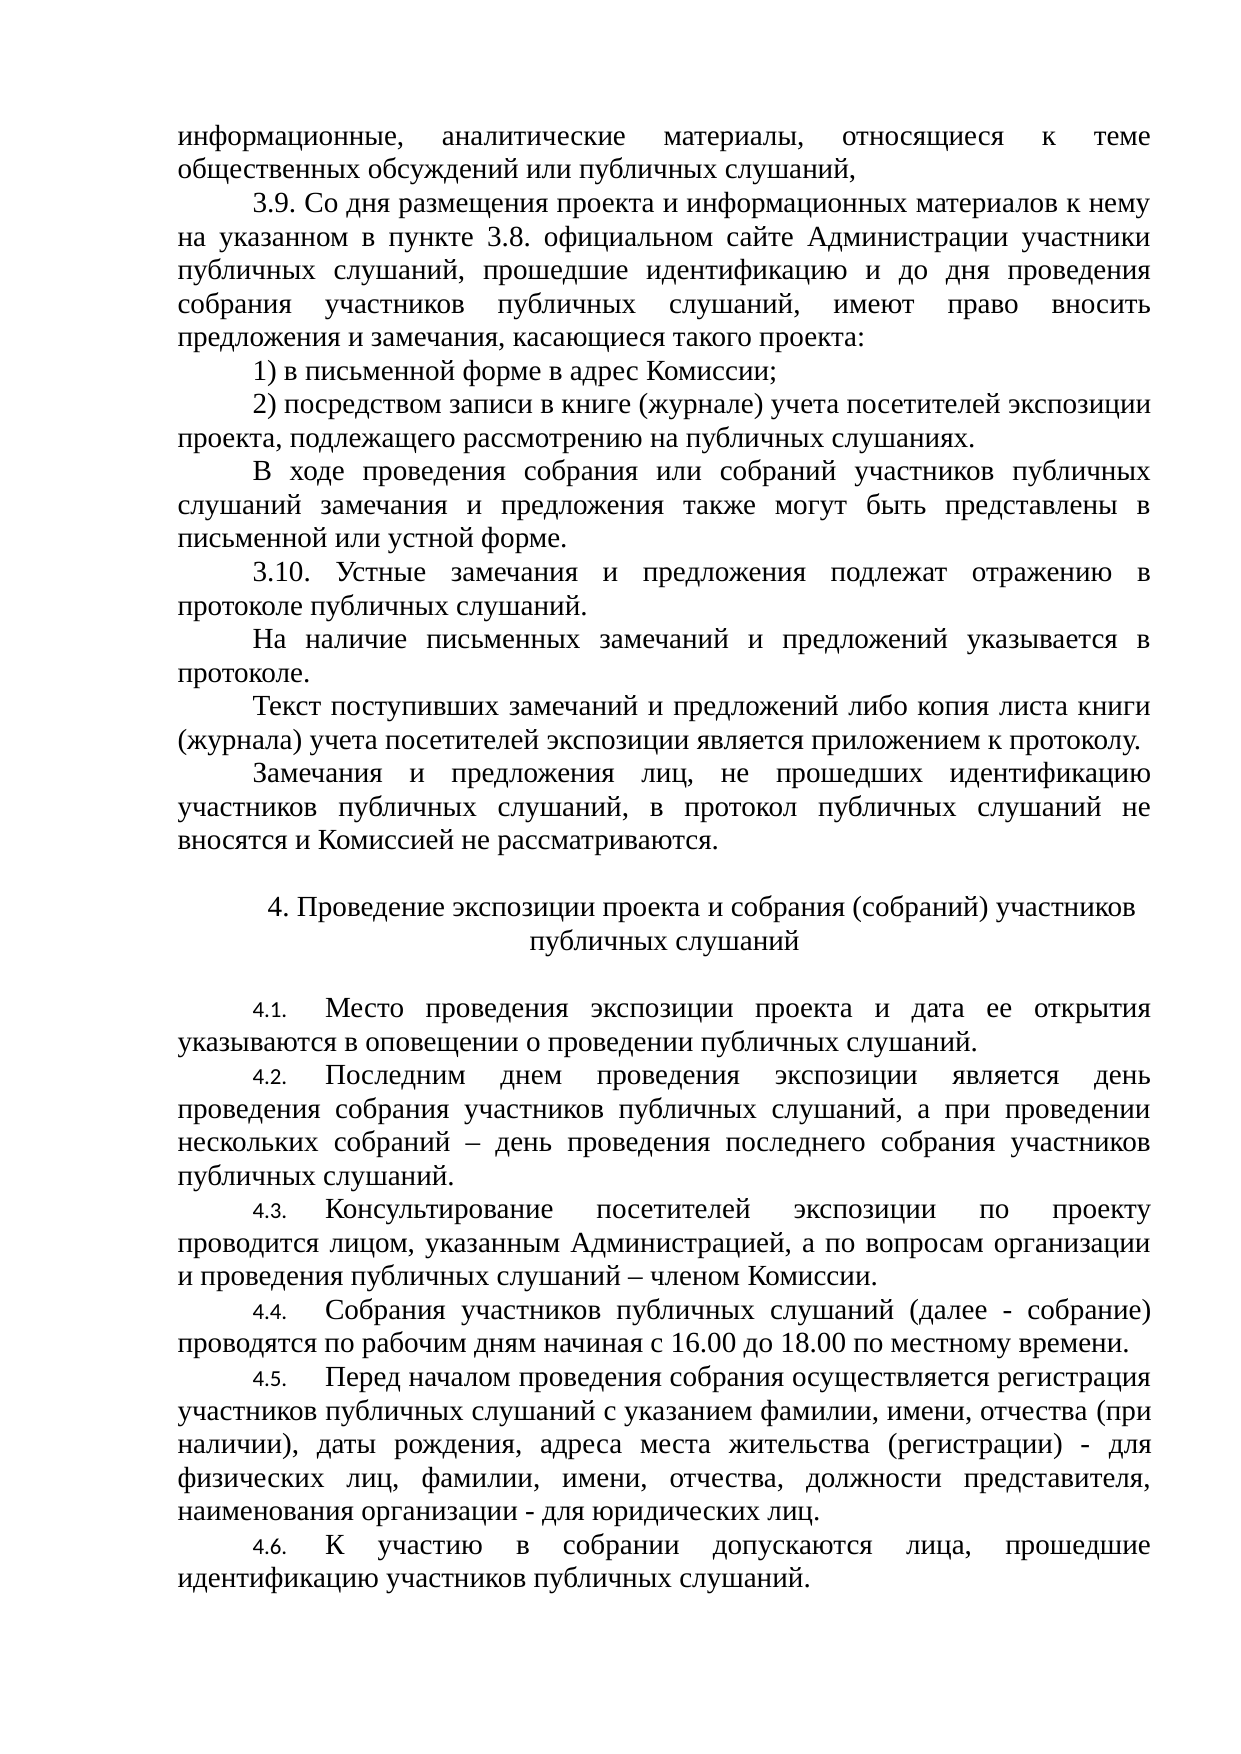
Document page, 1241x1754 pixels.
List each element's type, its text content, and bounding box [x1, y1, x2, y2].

text 2) посредством записи в книге (журнале) учета посетителей экспозиции проекта, подлежащего рассмотрению на публичных слушаниях. [177, 386, 1152, 453]
text 3.10. Устные замечания и предложения подлежат отражению в протоколе публичных слушаний. [177, 554, 1152, 621]
text 4. Проведение экспозиции проекта и собрания (собраний) участников публичных слушаний [177, 889, 1152, 957]
text В ходе проведения собрания или собраний участников публичных слушаний замечания и предложения также могут быть представлены в письменной или устной форме. [177, 453, 1152, 554]
text информационные, аналитические материалы, относящиеся к теме общественных обсуждений или публичных слушаний, [177, 118, 1152, 185]
list К участию в собрании допускаются лица, прошедшие идентификацию участников публичных слушаний. [177, 1527, 1152, 1594]
list Место проведения экспозиции проекта и дата ее открытия указываются в оповещении о проведении публичных слушаний. [177, 990, 1152, 1057]
list Последним днем проведения экспозиции является день проведения собрания участников публичных слушаний, а при проведении нескольких собраний – день проведения последнего собрания участников публичных слушаний. [177, 1057, 1152, 1191]
text 3.9. Со дня размещения проекта и информационных материалов к нему на указанном в пункте 3.8. официальном сайте Администрации участники публичных слушаний, прошедшие идентификацию и до дня проведения собрания участников публичных слушаний, имеют право вносить предложения и замечания, касающиеся такого проекта: [177, 185, 1152, 353]
list Перед началом проведения собрания осуществляется регистрация участников публичных слушаний с указанием фамилии, имени, отчества (при наличии), даты рождения, адреса места жительства (регистрации) - для физических лиц, фамилии, имени, отчества, должности представителя, наименования организации - для юридических лиц. [177, 1359, 1152, 1527]
text Текст поступивших замечаний и предложений либо копия листа книги (журнала) учета посетителей экспозиции является приложением к протоколу. [177, 688, 1152, 755]
list Собрания участников публичных слушаний (далее - собрание) проводятся по рабочим дням начиная с 16.00 до 18.00 по местному времени. [177, 1292, 1152, 1359]
text На наличие письменных замечаний и предложений указывается в протоколе. [177, 621, 1152, 688]
text Замечания и предложения лиц, не прошедших идентификацию участников публичных слушаний, в протокол публичных слушаний не вносятся и Комиссией не рассматриваются. [177, 755, 1152, 856]
list Консультирование посетителей экспозиции по проекту проводится лицом, указанным Администрацией, а по вопросам организации и проведения публичных слушаний – членом Комиссии. [177, 1191, 1152, 1292]
text 1) в письменной форме в адрес Комиссии; [177, 353, 1152, 386]
